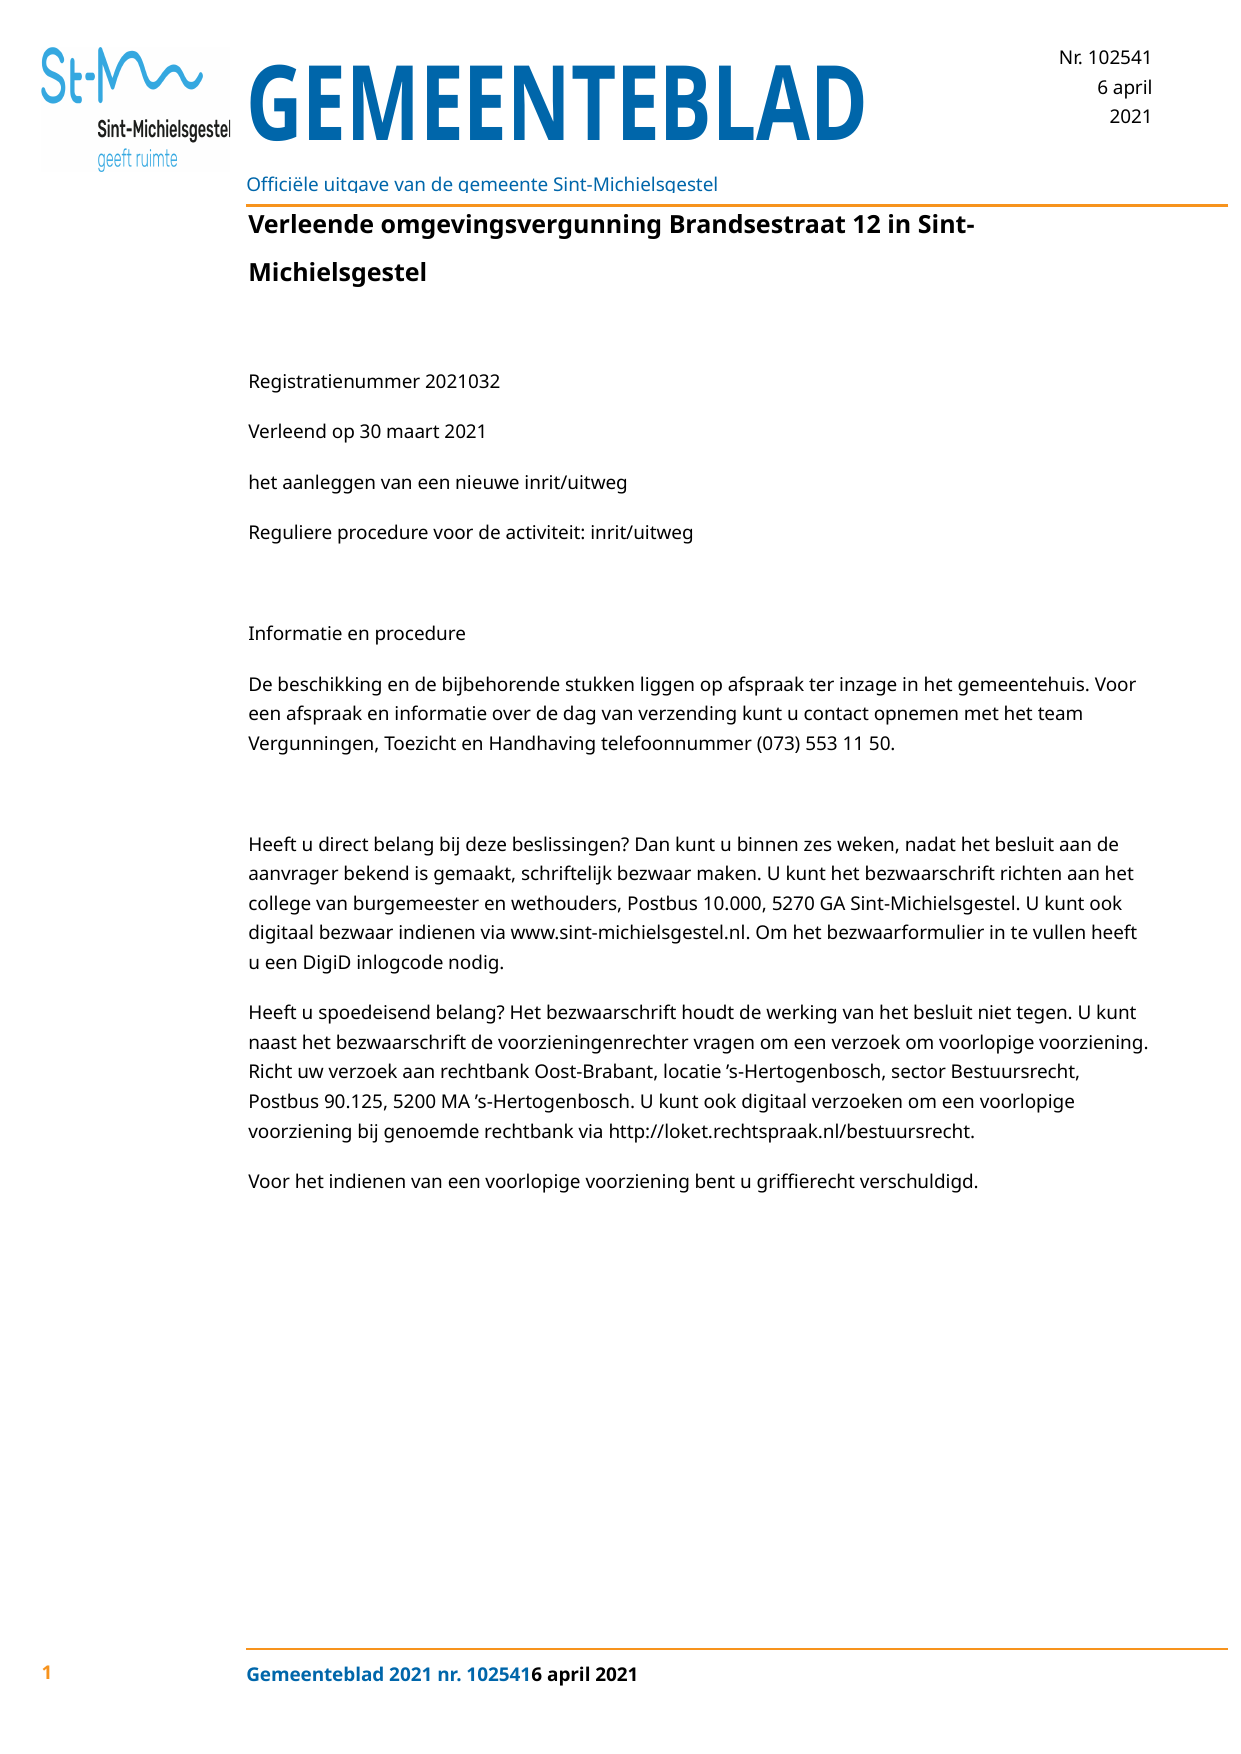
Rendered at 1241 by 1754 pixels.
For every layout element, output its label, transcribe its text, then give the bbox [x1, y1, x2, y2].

picture [41, 47, 231, 172]
text Verleende omgevingsvergunning Brandsestraat 12 in Sint-Michielsgestel [248, 207, 1152, 288]
text Registratienummer 2021032 [248, 368, 1152, 394]
text Heeft u spoedeisend belang? Het bezwaarschrift houdt de werking van het besluit niet tegen. U kunt naast het bezwaarschrift de voorzieningenrechter vragen om een verzoek om voorlopige voorziening. Richt uw verzoek aan rechtbank Oost-Brabant, locatie ’s-Hertogenbosch, sector Bestuursrecht, Postbus 90.125, 5200 MA ’s-Hertogenbosch. U kunt ook digitaal verzoeken om een voorlopige voorziening bij genoemde rechtbank via http://loket.rechtspraak.nl/bestuursrecht. [248, 999, 1152, 1144]
text Voor het indienen van een voorlopige voorziening bent u griffierecht verschuldigd. [248, 1168, 1152, 1194]
text Verleend op 30 maart 2021 [248, 419, 1152, 444]
text Informatie en procedure [248, 620, 1152, 646]
text Heeft u direct belang bij deze beslissingen? Dan kunt u binnen zes weken, nadat het besluit aan de aanvrager bekend is gemaakt, schriftelijk bezwaar maken. U kunt het bezwaarschrift richten aan het college van burgemeester en wethouders, Postbus 10.000, 5270 GA Sint-Michielsgestel. U kunt ook digitaal bezwaar indienen via www.sint-michielsgestel.nl. Om het bezwaarformulier in te vullen heeft u een DigiD inlogcode nodig. [248, 831, 1152, 975]
text Reguliere procedure voor de activiteit: inrit/uitweg [248, 519, 1152, 545]
text het aanleggen van een nieuwe inrit/uitweg [248, 469, 1152, 495]
text De beschikking en de bijbehorende stukken liggen op afspraak ter inzage in het gemeentehuis. Voor een afspraak en informatie over de dag van verzending kunt u contact opnemen met het team Vergunningen, Toezicht en Handhaving telefoonnummer (073) 553 11 50. [248, 671, 1152, 756]
